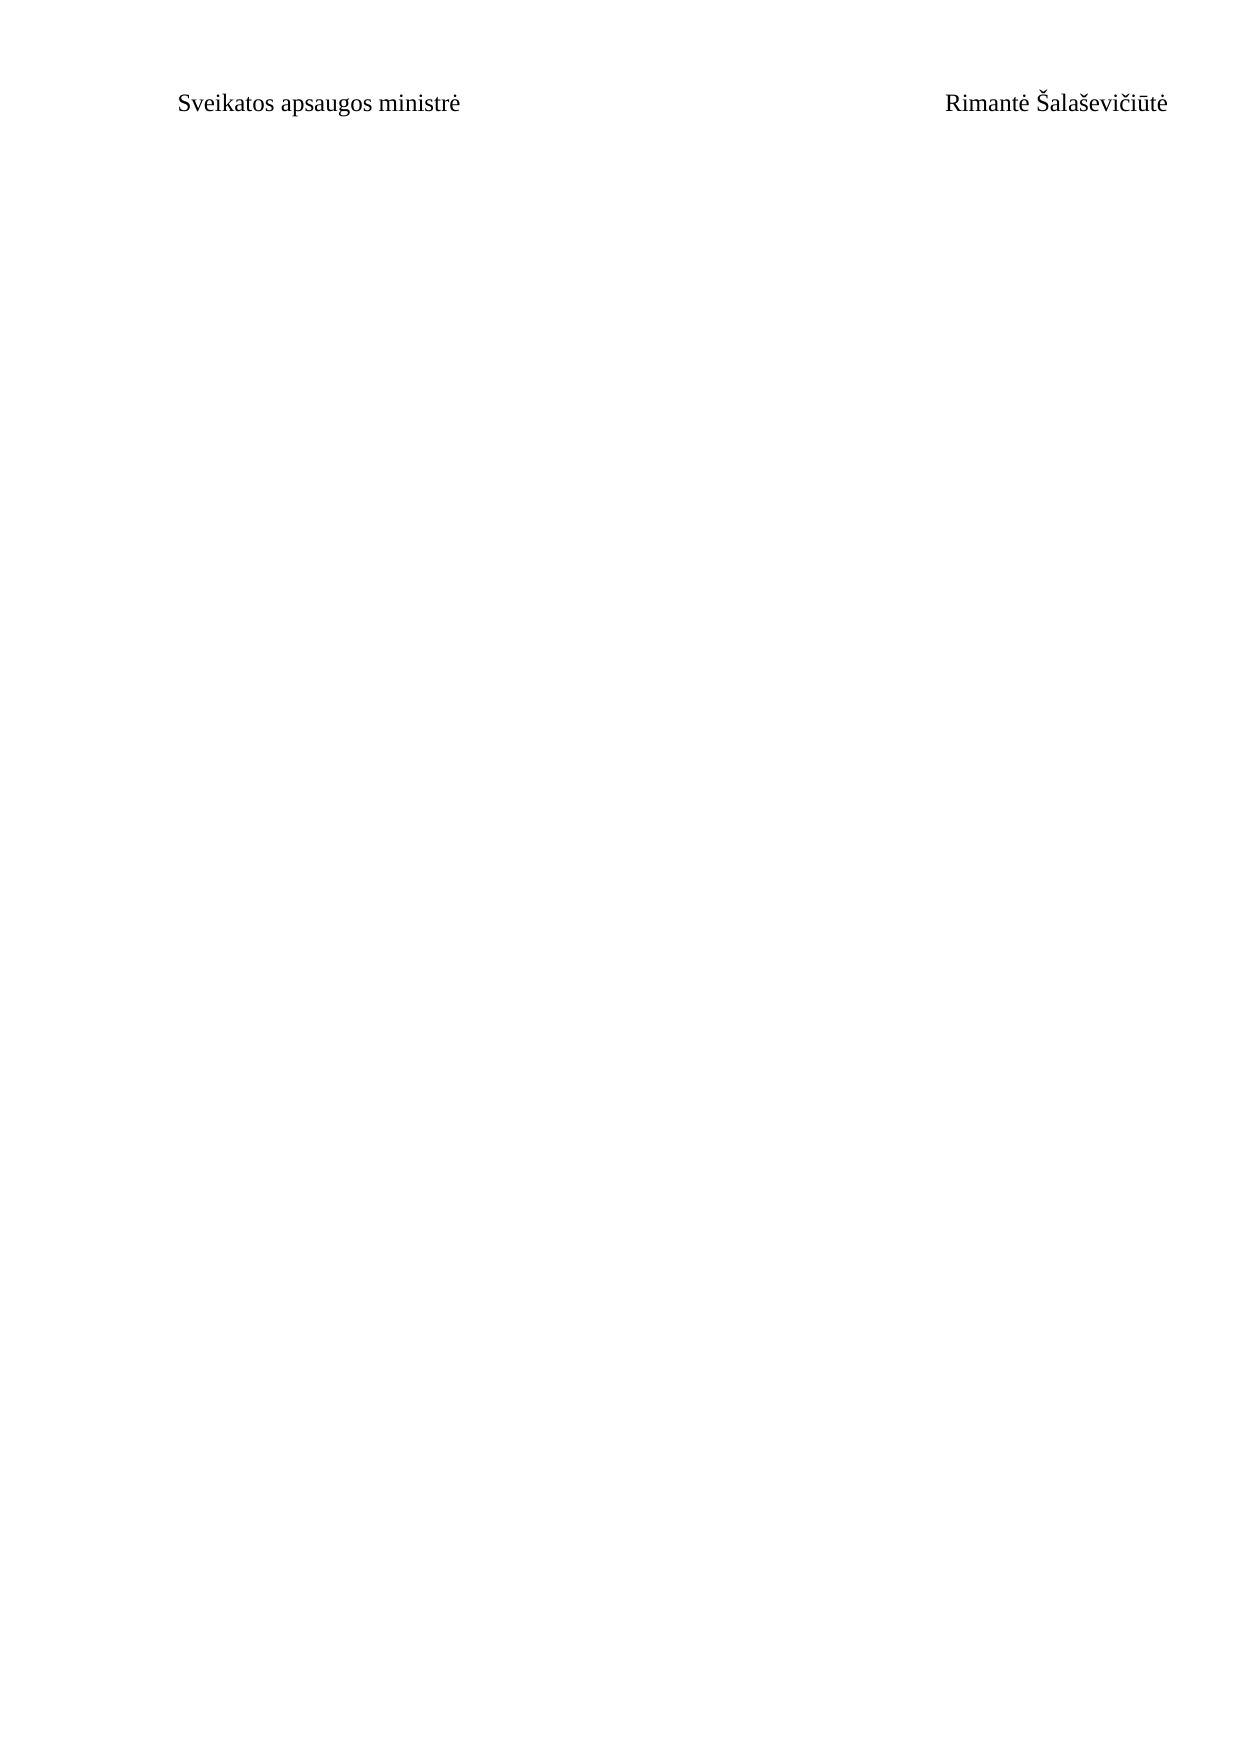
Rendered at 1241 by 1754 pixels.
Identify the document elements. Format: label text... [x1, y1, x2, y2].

text Sveikatos apsaugos ministrė Rimantė Šalaševičiūtė [177, 88, 1181, 117]
